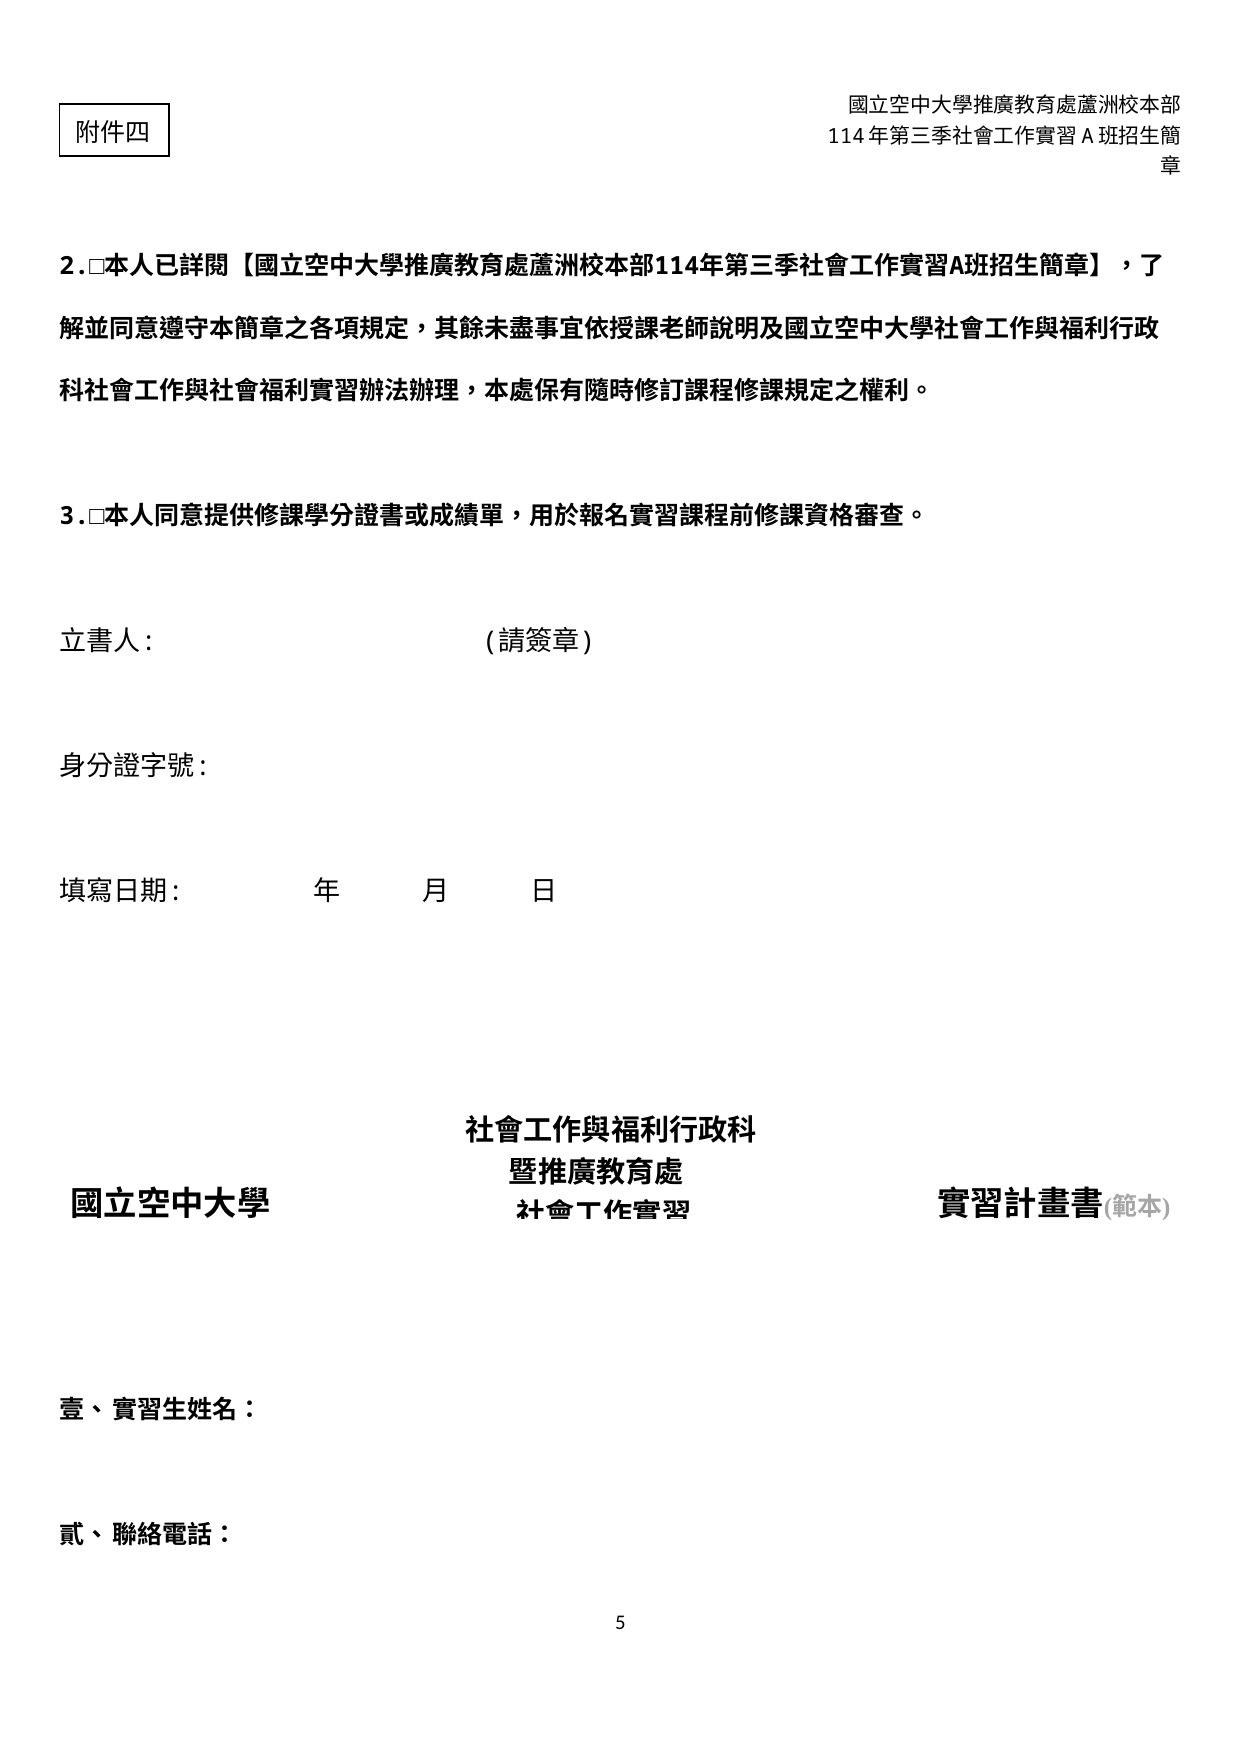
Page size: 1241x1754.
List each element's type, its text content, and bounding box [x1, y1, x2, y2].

list 聯絡電話： [59, 1491, 1181, 1553]
text 社會工作實習 [380, 1191, 841, 1218]
text 附件四 [75, 112, 153, 148]
list 實習生姓名： [59, 1366, 1181, 1428]
text 實習計畫書(範本) [856, 1160, 1181, 1222]
text 國立空中大學 [59, 1160, 365, 1222]
text 3.□本人同意提供修課學分證書或成績單，用於報名實習課程前修課資格審查。 [59, 472, 1181, 535]
text 社會工作與福利行政科 [380, 1106, 841, 1148]
text 立書人: (請簽章) [29, 597, 1231, 660]
text 填寫日期: 年 月 日 [29, 847, 1231, 910]
text 暨推廣教育處 [380, 1148, 841, 1191]
text 2.□本人已詳閱【國立空中大學推廣教育處蘆洲校本部114年第三季社會工作實習A班招生簡章】，了解並同意遵守本簡章之各項規定，其餘未盡事宜依授課老師說明及國立空中大學社會工作與福利行政科社會工作與社會福利實習辦法辦理，本處保有隨時修訂課程修課規定之權利。 [59, 222, 1181, 410]
text 身分證字號: [59, 722, 1231, 785]
